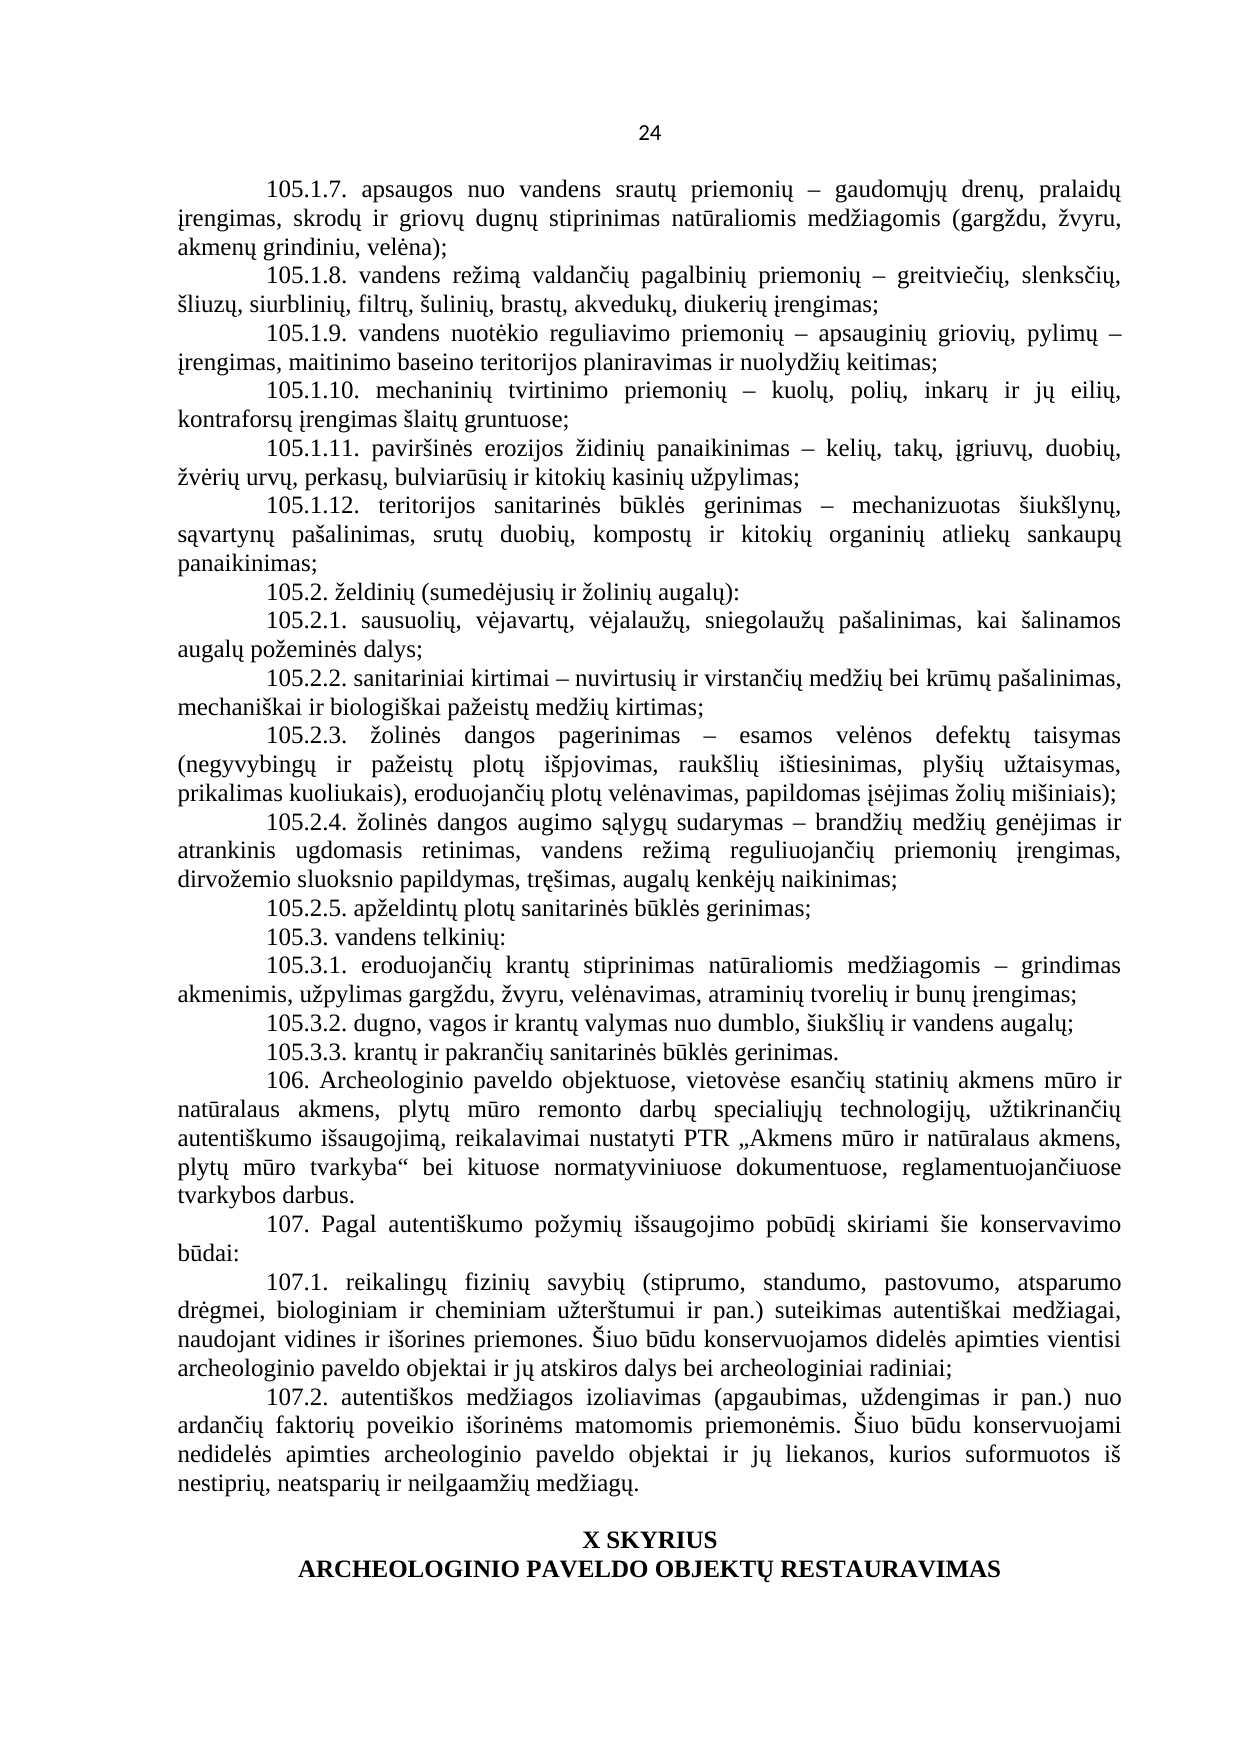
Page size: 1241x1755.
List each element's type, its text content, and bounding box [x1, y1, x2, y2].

text ARCHEOLOGINIO PAVELDO objektų RESTAURAVIMAS [177, 1554, 1122, 1583]
text 105.2.3. žolinės dangos pagerinimas – esamos velėnos defektų taisymas (negyvybingų ir pažeistų plotų išpjovimas, raukšlių ištiesinimas, plyšių užtaisymas, prikalimas kuoliukais), eroduojančių plotų velėnavimas, papildomas įsėjimas žolių mišiniais); [177, 720, 1122, 807]
text 107.2. autentiškos medžiagos izoliavimas (apgaubimas, uždengimas ir pan.) nuo ardančių faktorių poveikio išorinėms matomomis priemonėmis. Šiuo būdu konservuojami nedidelės apimties archeologinio paveldo objektai ir jų liekanos, kurios suformuotos iš nestiprių, neatsparių ir neilgaamžių medžiagų. [177, 1382, 1122, 1497]
text 105.1.10. mechaninių tvirtinimo priemonių – kuolų, polių, inkarų ir jų eilių, kontraforsų įrengimas šlaitų gruntuose; [177, 375, 1122, 433]
text 106. Archeologinio paveldo objektuose, vietovėse esančių statinių akmens mūro ir natūralaus akmens, plytų mūro remonto darbų specialiųjų technologijų, užtikrinančių autentiškumo išsaugojimą, reikalavimai nustatyti PTR „Akmens mūro ir natūralaus akmens, plytų mūro tvarkyba“ bei kituose normatyviniuose dokumentuose, reglamentuojančiuose tvarkybos darbus. [177, 1065, 1122, 1209]
text 105.2. želdinių (sumedėjusių ir žolinių augalų): [177, 577, 1122, 605]
text 105.2.5. apželdintų plotų sanitarinės būklės gerinimas; [177, 893, 1122, 922]
text 105.1.8. vandens režimą valdančių pagalbinių priemonių – greitviečių, slenksčių, šliuzų, siurblinių, filtrų, šulinių, brastų, akvedukų, diukerių įrengimas; [177, 260, 1122, 318]
text 105.1.11. paviršinės erozijos židinių panaikinimas – kelių, takų, įgriuvų, duobių, žvėrių urvų, perkasų, bulviarūsių ir kitokių kasinių užpylimas; [177, 433, 1122, 490]
text 107.1. reikalingų fizinių savybių (stiprumo, standumo, pastovumo, atsparumo drėgmei, biologiniam ir cheminiam užterštumui ir pan.) suteikimas autentiškai medžiagai, naudojant vidines ir išorines priemones. Šiuo būdu konservuojamos didelės apimties vientisi archeologinio paveldo objektai ir jų atskiros dalys bei archeologiniai radiniai; [177, 1267, 1122, 1382]
text 105.2.4. žolinės dangos augimo sąlygų sudarymas – brandžių medžių genėjimas ir atrankinis ugdomasis retinimas, vandens režimą reguliuojančių priemonių įrengimas, dirvožemio sluoksnio papildymas, tręšimas, augalų kenkėjų naikinimas; [177, 807, 1122, 893]
text 105.3.1. eroduojančių krantų stiprinimas natūraliomis medžiagomis – grindimas akmenimis, užpylimas gargždu, žvyru, velėnavimas, atraminių tvorelių ir bunų įrengimas; [177, 950, 1122, 1008]
text 105.3.3. krantų ir pakrančių sanitarinės būklės gerinimas. [177, 1037, 1122, 1065]
text 105.3.2. dugno, vagos ir krantų valymas nuo dumblo, šiukšlių ir vandens augalų; [177, 1008, 1122, 1037]
text 105.2.2. sanitariniai kirtimai – nuvirtusių ir virstančių medžių bei krūmų pašalinimas, mechaniškai ir biologiškai pažeistų medžių kirtimas; [177, 663, 1122, 720]
text X SKYRIUS [177, 1525, 1122, 1554]
text 105.1.9. vandens nuotėkio reguliavimo priemonių – apsauginių griovių, pylimų – įrengimas, maitinimo baseino teritorijos planiravimas ir nuolydžių keitimas; [177, 318, 1122, 375]
text 105.1.7. apsaugos nuo vandens srautų priemonių – gaudomųjų drenų, pralaidų įrengimas, skrodų ir griovų dugnų stiprinimas natūraliomis medžiagomis (gargždu, žvyru, akmenų grindiniu, velėna); [177, 174, 1122, 260]
text 107. Pagal autentiškumo požymių išsaugojimo pobūdį skiriami šie konservavimo būdai: [177, 1209, 1122, 1267]
text 105.2.1. sausuolių, vėjavartų, vėjalaužų, sniegolaužų pašalinimas, kai šalinamos augalų požeminės dalys; [177, 605, 1122, 663]
text 105.3. vandens telkinių: [177, 922, 1122, 950]
text 105.1.12. teritorijos sanitarinės būklės gerinimas – mechanizuotas šiukšlynų, sąvartynų pašalinimas, srutų duobių, kompostų ir kitokių organinių atliekų sankaupų panaikinimas; [177, 490, 1122, 577]
